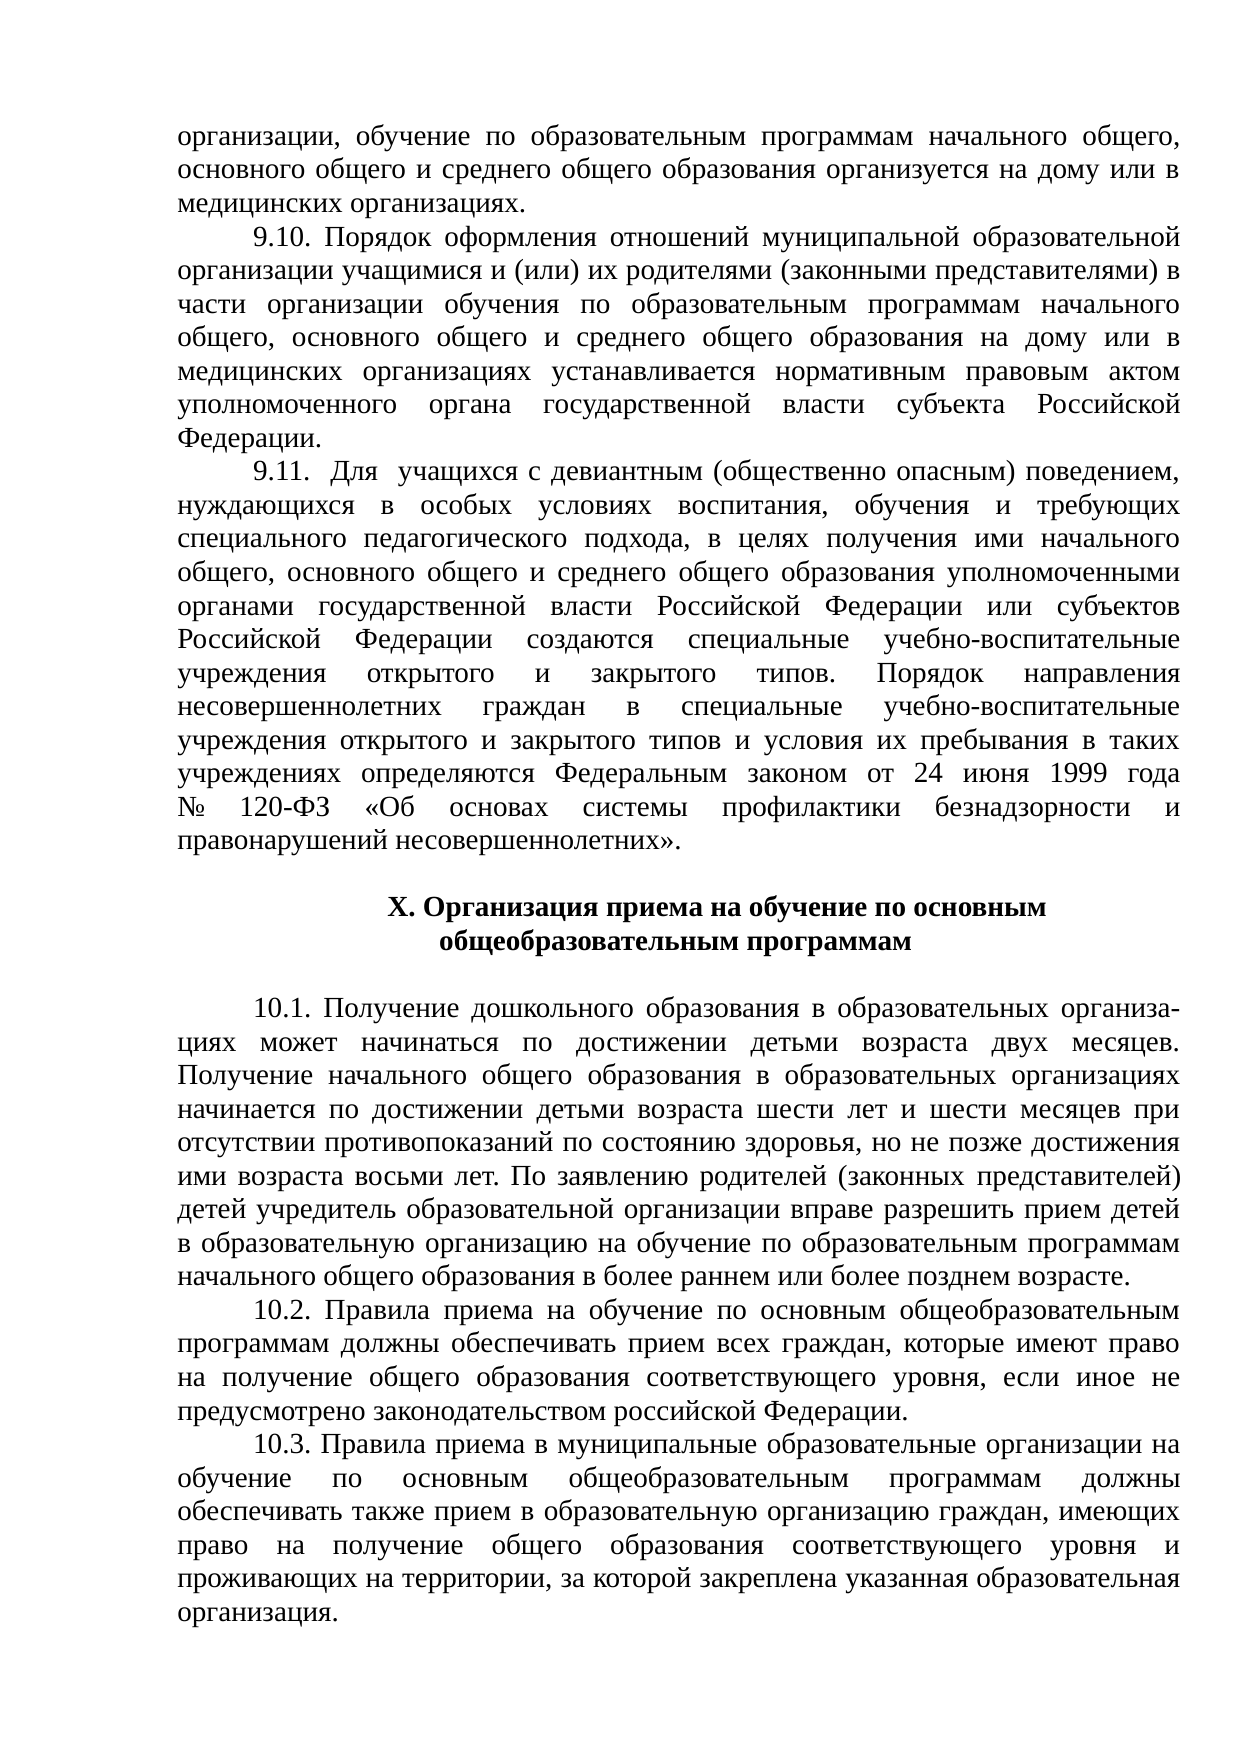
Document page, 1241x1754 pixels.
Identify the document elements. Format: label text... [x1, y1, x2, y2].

text 9.11. Для учащихся с девиантным (общественно опасным) поведением, нуждающихся в особых условиях воспитания, обучения и требующих специального педагогического подхода, в целях получения ими начального общего, основного общего и среднего общего образования уполномоченными органами государственной власти Российской Федерации или субъектов Российской Федерации создаются специальные учебно-воспитательные учреждения открытого и закрытого типов. Порядок направления несовершеннолетних граждан в специальные учебно-воспитательные учреждения открытого и закрытого типов и условия их пребывания в таких учреждениях определяются Федеральным законом от 24 июня 1999 года № 120-ФЗ «Об основах системы профилактики безнадзорности и правонарушений несовершеннолетних». [177, 453, 1181, 856]
text организации, обучение по образовательным программам начального общего, основного общего и среднего общего образования организуется на дому или в медицинских организациях. [177, 118, 1181, 219]
text X. Организация приема на обучение по основным общеобразовательным программам [177, 889, 1181, 957]
text 9.10. Порядок оформления отношений муниципальной образовательной организации учащимися и (или) их родителями (законными представителями) в части организации обучения по образовательным программам начального общего, основного общего и среднего общего образования на дому или в медицинских организациях устанавливается нормативным правовым актом уполномоченного органа государственной власти субъекта Российской Федерации. [177, 219, 1181, 453]
text 10.1. Получение дошкольного образования в образовательных организа-циях может начинаться по достижении детьми возраста двух месяцев. Получение начального общего образования в образовательных организациях начинается по достижении детьми возраста шести лет и шести месяцев при отсутствии противопоказаний по состоянию здоровья, но не позже достижения ими возраста восьми лет. По заявлению родителей (законных представителей) детей учредитель образовательной организации вправе разрешить прием детей в образовательную организацию на обучение по образовательным программам начального общего образования в более раннем или более позднем возрасте. [177, 990, 1181, 1292]
text 10.3. Правила приема в муниципальные образовательные организации на обучение по основным общеобразовательным программам должны обеспечивать также прием в образовательную организацию граждан, имеющих право на получение общего образования соответствующего уровня и проживающих на территории, за которой закреплена указанная образовательная организация. [177, 1426, 1181, 1627]
text 10.2. Правила приема на обучение по основным общеобразовательным программам должны обеспечивать прием всех граждан, которые имеют право на получение общего образования соответствующего уровня, если иное не предусмотрено законодательством российской Федерации. [177, 1292, 1181, 1426]
